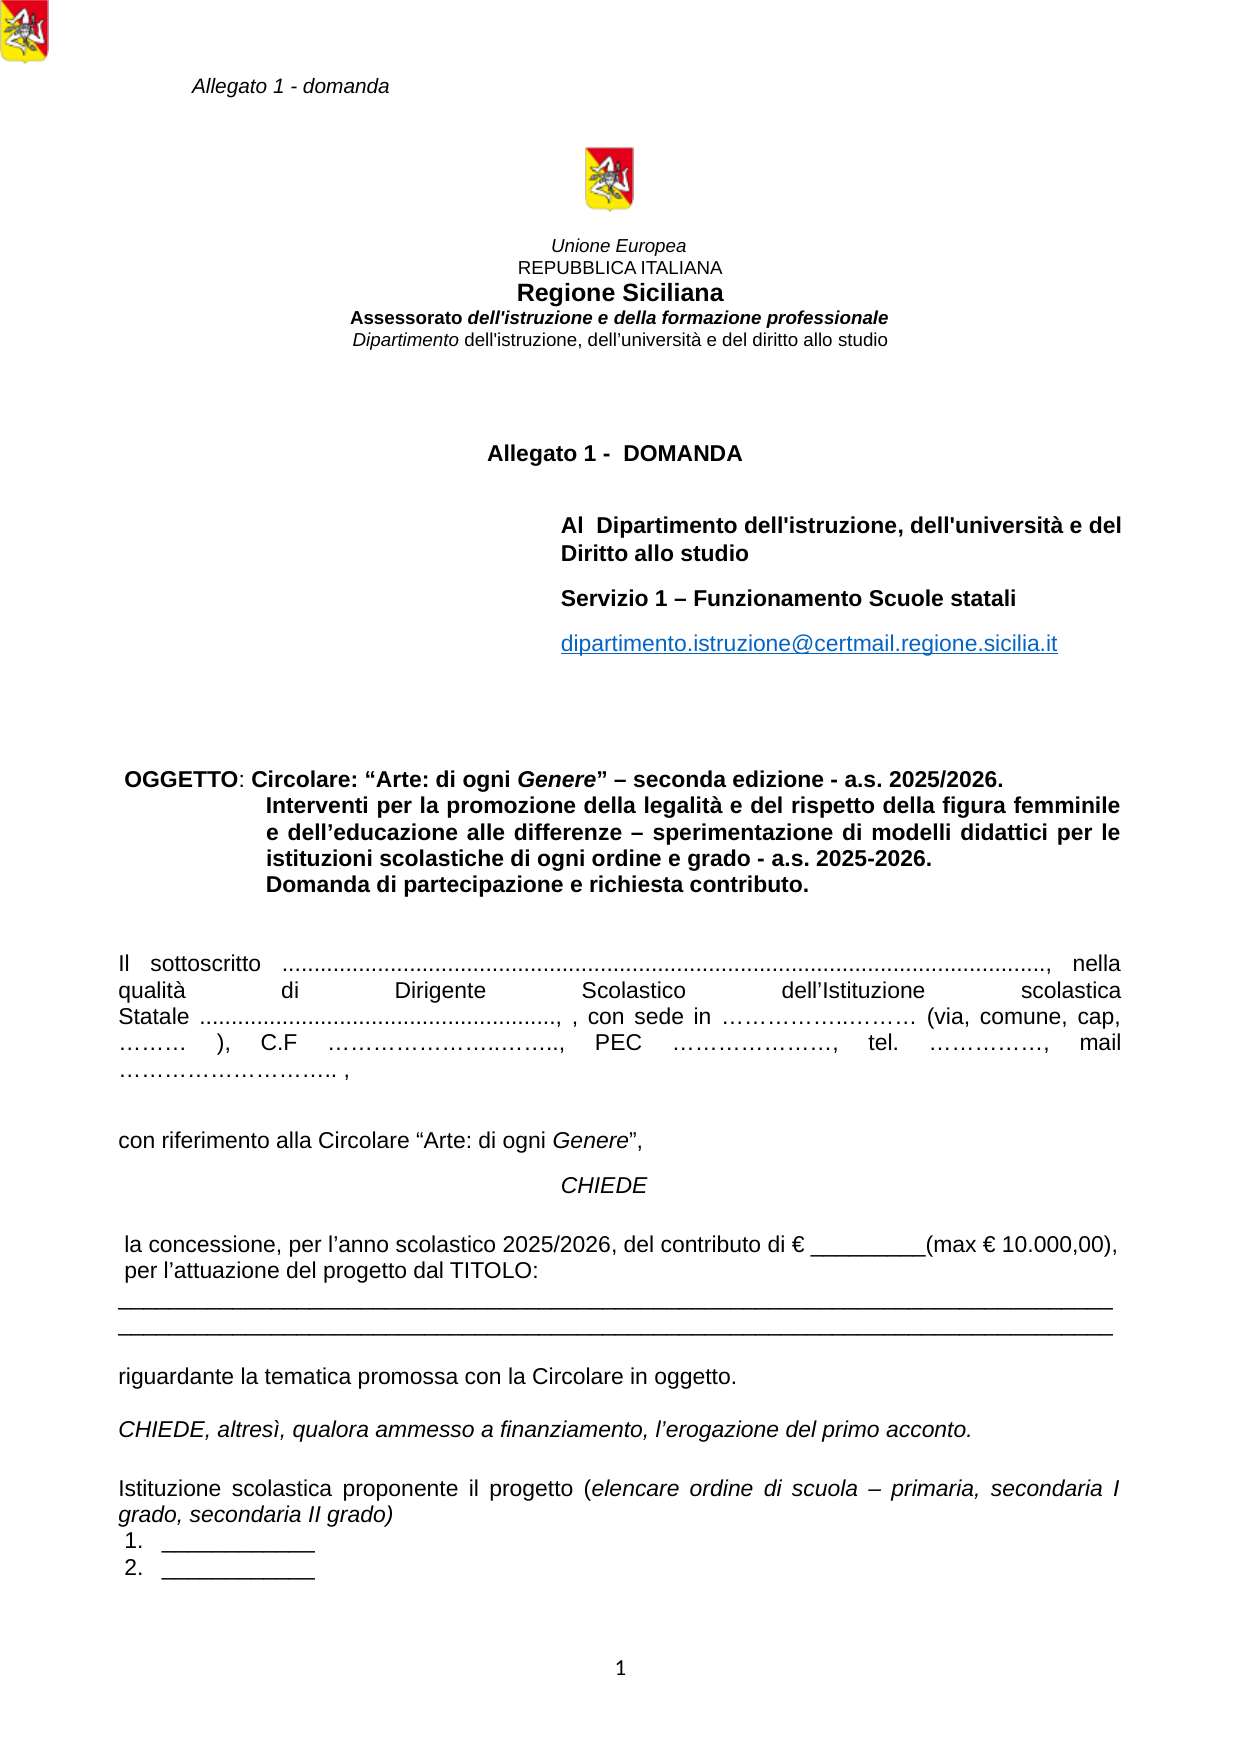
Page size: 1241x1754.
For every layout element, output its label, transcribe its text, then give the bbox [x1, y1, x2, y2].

text OGGETTO: Circolare: “Arte: di ogni Genere” – seconda edizione - a.s. 2025/2026. [124, 766, 1122, 792]
text Domanda di partecipazione e richiesta contributo. [266, 871, 1122, 897]
text Allegato 1 - DOMANDA [192, 440, 1122, 467]
text Dipartimento dell'istruzione, dell’università e del diritto allo studio [118, 328, 1122, 350]
text Al Dipartimento dell'istruzione, dell'università e del Diritto allo studio [561, 512, 1122, 567]
text Servizio 1 – Funzionamento Scuole statali [413, 585, 1122, 612]
subtitle CHIEDE [487, 1172, 1122, 1198]
list ____________ [124, 1554, 1122, 1580]
text riguardante la tematica promossa con la Circolare in oggetto. [118, 1363, 1122, 1389]
subtitle CHIEDE, altresì, qualora ammesso a finanziamento, l’erogazione del primo acconto. [118, 1416, 1122, 1442]
text dipartimento.istruzione@certmail.regione.sicilia.it [561, 630, 1122, 657]
text REPUBBLICA ITALIANA [118, 257, 1122, 278]
text Interventi per la promozione della legalità e del rispetto della figura femminile e dell’educazione alle differenze – sperimentazione di modelli didattici per le istituzioni scolastiche di ogni ordine e grado - a.s. 2025-2026. [266, 792, 1122, 871]
list ____________ [124, 1527, 1122, 1554]
text per l’attuazione del progetto dal TITOLO: ____________________________________________________________________________________________________________________________________________________________ [118, 1257, 1122, 1337]
text Unione Europea [117, 235, 1122, 257]
text con riferimento alla Circolare “Arte: di ogni Genere”, [118, 1127, 1122, 1153]
text Regione Siciliana [118, 278, 1122, 307]
text Assessorato dell'istruzione e della formazione professionale [118, 307, 1122, 328]
text Istituzione scolastica proponente il progetto (elencare ordine di scuola – primaria, secondaria I grado, secondaria II grado) [118, 1474, 1122, 1527]
text la concessione, per l’anno scolastico 2025/2026, del contributo di € _________(max € 10.000,00), [118, 1231, 1122, 1257]
text Il sottoscritto ........................................................................................................................, nella qualità di Dirigente Scolastico dell’Istituzione scolastica Statale ........................................................, , con sede in ……………..……… (via, comune, cap, ……… ), C.F …………………..…….., PEC …………………, tel. ……………, mail ……………………….. , [118, 950, 1122, 1082]
